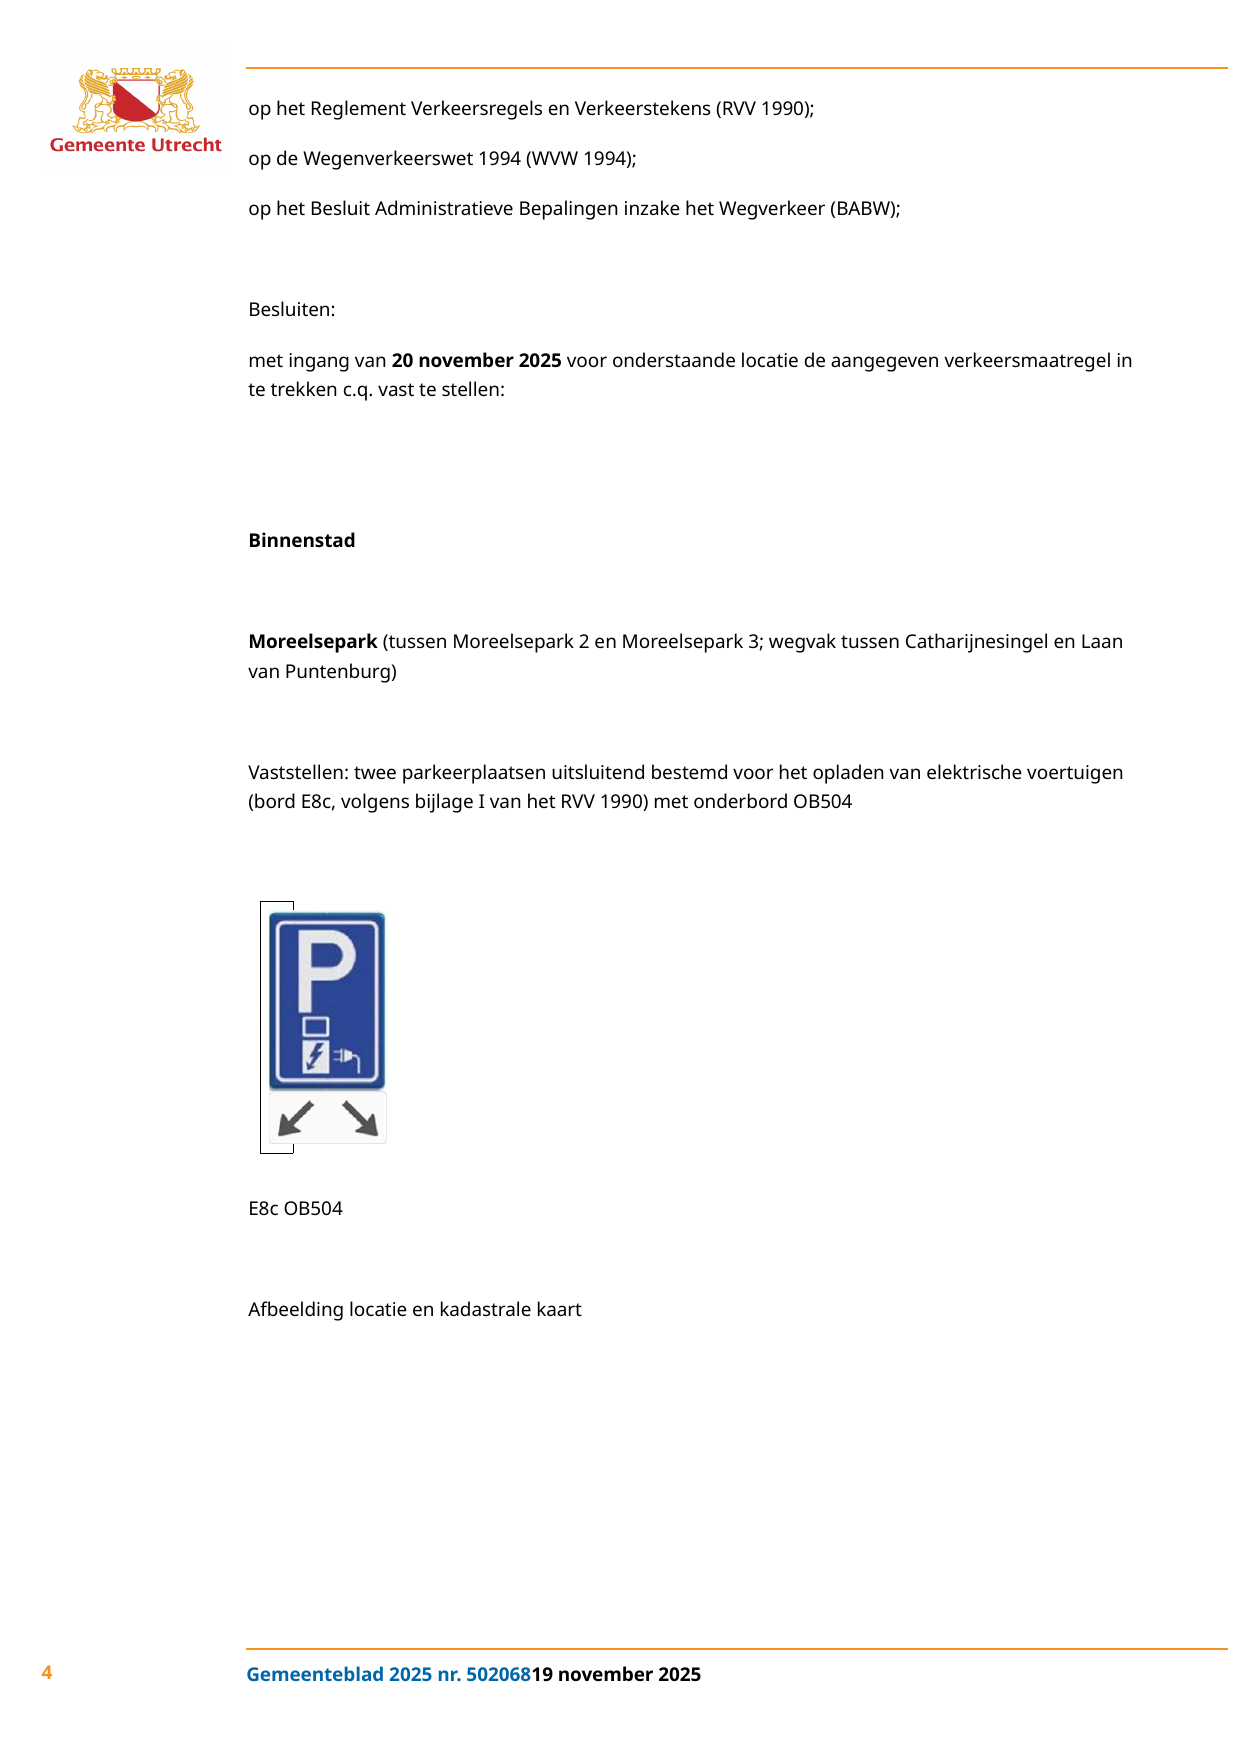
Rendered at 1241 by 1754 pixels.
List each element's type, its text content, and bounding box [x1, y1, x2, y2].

picture [41, 47, 231, 172]
text Afbeelding locatie en kadastrale kaart [248, 1296, 1152, 1322]
text met ingang van 20 november 2025 voor onderstaande locatie de aangegeven verkeersmaatregel in te trekken c.q. vast te stellen: [248, 347, 1152, 402]
picture [268, 910, 387, 1144]
text op het Besluit Administratieve Bepalingen inzake het Wegverkeer (BABW); [248, 196, 1152, 221]
text Moreelsepark (tussen Moreelsepark 2 en Moreelsepark 3; wegvak tussen Catharijnesingel en Laan van Puntenburg) [248, 628, 1152, 684]
text E8c OB504 [248, 1195, 1152, 1221]
text Besluiten: [248, 296, 1152, 322]
text op de Wegenverkeerswet 1994 (WVW 1994); [248, 145, 1152, 171]
text op het Reglement Verkeersregels en Verkeerstekens (RVV 1990); [248, 95, 1152, 121]
text Binnenstad [248, 528, 1152, 553]
text Vaststellen: twee parkeerplaatsen uitsluitend bestemd voor het opladen van elektrische voertuigen (bord E8c, volgens bijlage I van het RVV 1990) met onderbord OB504 [248, 759, 1152, 814]
